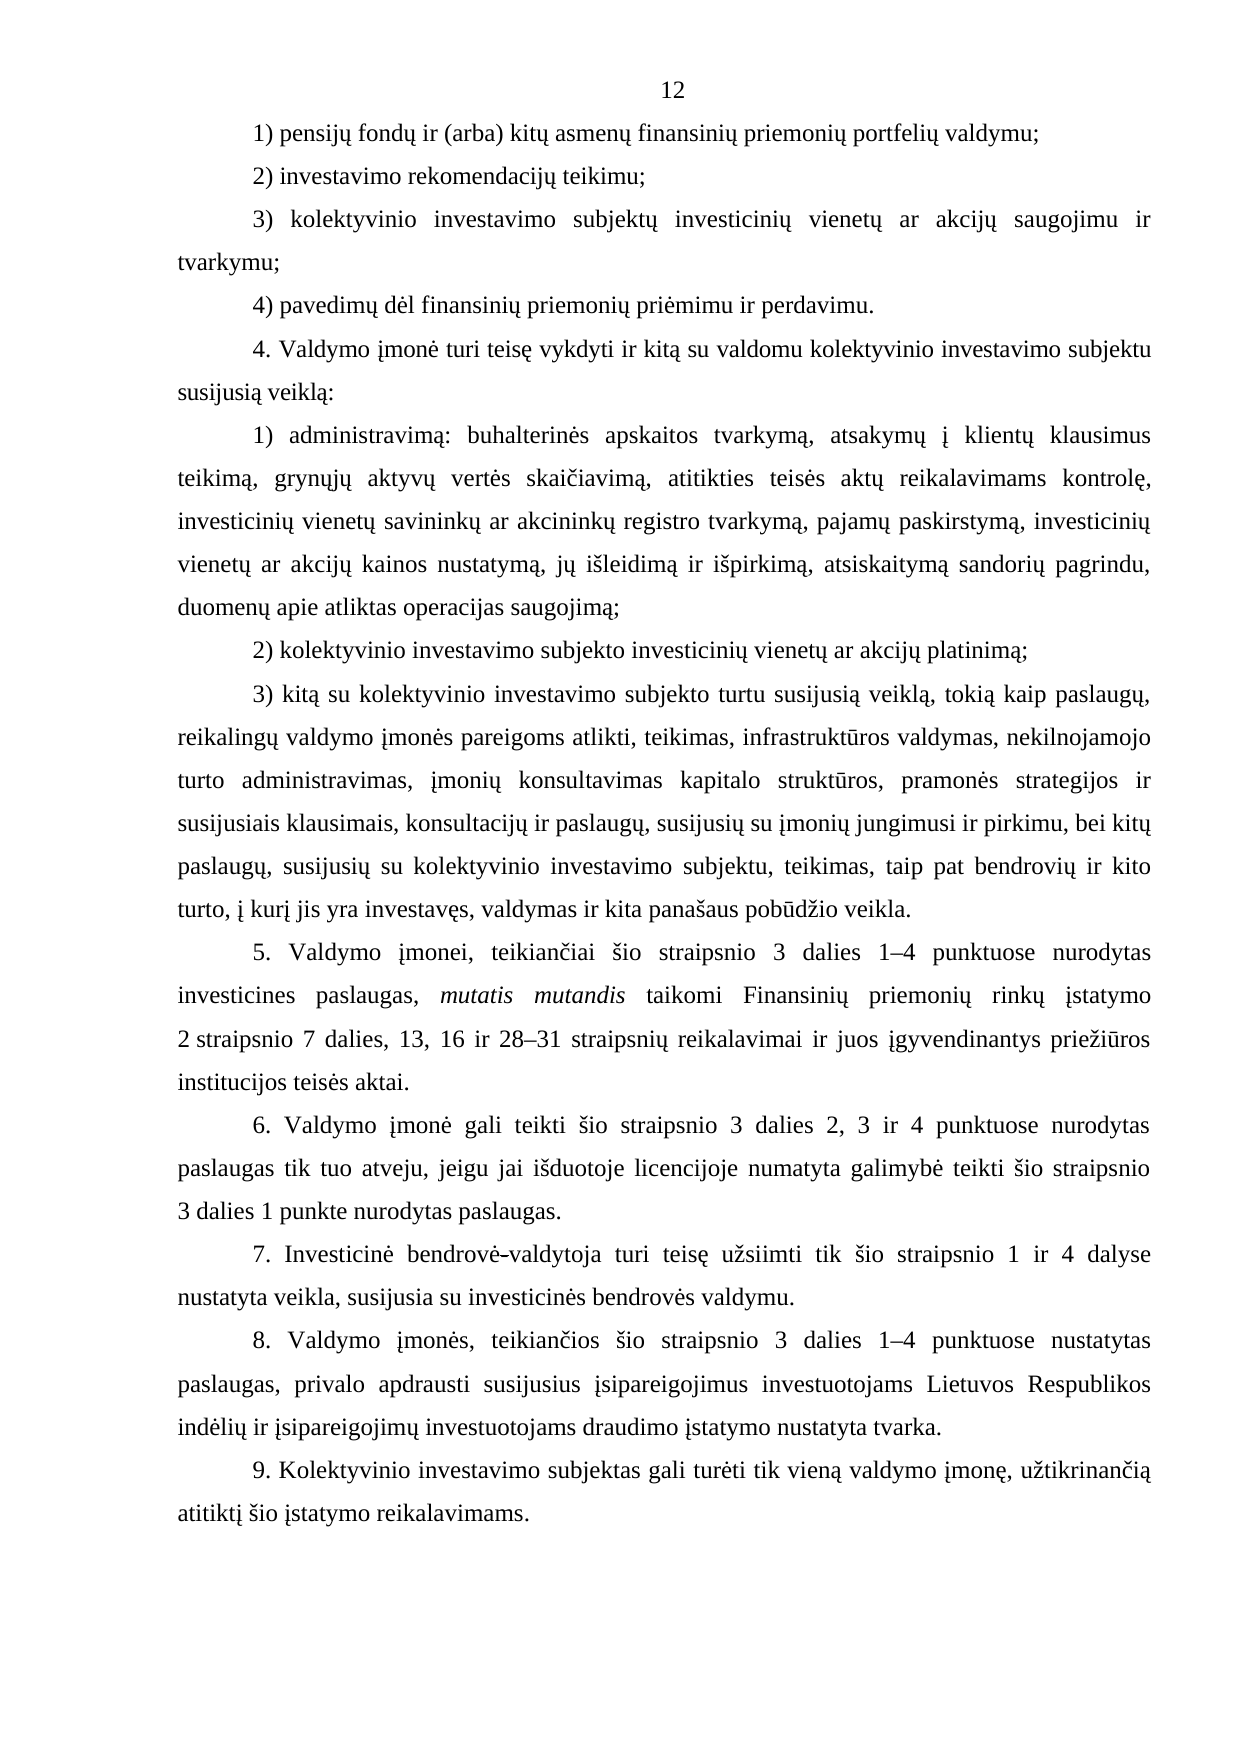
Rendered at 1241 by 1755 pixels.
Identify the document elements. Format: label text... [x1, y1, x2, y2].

text 1) administravimą: buhalterinės apskaitos tvarkymą, atsakymų į klientų klausimus teikimą, grynųjų aktyvų vertės skaičiavimą, atitikties teisės aktų reikalavimams kontrolę, investicinių vienetų savininkų ar akcininkų registro tvarkymą, pajamų paskirstymą, investicinių vienetų ar akcijų kainos nustatymą, jų išleidimą ir išpirkimą, atsiskaitymą sandorių pagrindu, duomenų apie atliktas operacijas saugojimą; [177, 420, 1152, 621]
text 5. Valdymo įmonei, teikiančiai šio straipsnio 3 dalies 1–4 punktuose nurodytas investicines paslaugas, mutatis mutandis taikomi Finansinių priemonių rinkų įstatymo 2 straipsnio 7 dalies, 13, 16 ir 28–31 straipsnių reikalavimai ir juos įgyvendinantys priežiūros institucijos teisės aktai. [177, 937, 1152, 1096]
text 1) pensijų fondų ir (arba) kitų asmenų finansinių priemonių portfelių valdymu; [177, 118, 1152, 147]
text 3) kolektyvinio investavimo subjektų investicinių vienetų ar akcijų saugojimu ir tvarkymu; [177, 204, 1152, 276]
text 2) kolektyvinio investavimo subjekto investicinių vienetų ar akcijų platinimą; [177, 636, 1152, 664]
text 2) investavimo rekomendacijų teikimu; [177, 161, 1152, 190]
text 8. Valdymo įmonės, teikiančios šio straipsnio 3 dalies 1–4 punktuose nustatytas paslaugas, privalo apdrausti susijusius įsipareigojimus investuotojams Lietuvos Respublikos indėlių ir įsipareigojimų investuotojams draudimo įstatymo nustatyta tvarka. [177, 1326, 1152, 1441]
text 6. Valdymo įmonė gali teikti šio straipsnio 3 dalies 2, 3 ir 4 punktuose nurodytas paslaugas tik tuo atveju, jeigu jai išduotoje licencijoje numatyta galimybė teikti šio straipsnio 3 dalies 1 punkte nurodytas paslaugas. [177, 1110, 1152, 1225]
text 9. Kolektyvinio investavimo subjektas gali turėti tik vieną valdymo įmonę, užtikrinančią atitiktį šio įstatymo reikalavimams. [177, 1455, 1152, 1527]
text 7. Investicinė bendrovė-valdytoja turi teisę užsiimti tik šio straipsnio 1 ir 4 dalyse nustatyta veikla, susijusia su investicinės bendrovės valdymu. [177, 1239, 1152, 1311]
text 3) kitą su kolektyvinio investavimo subjekto turtu susijusią veiklą, tokią kaip paslaugų, reikalingų valdymo įmonės pareigoms atlikti, teikimas, infrastruktūros valdymas, nekilnojamojo turto administravimas, įmonių konsultavimas kapitalo struktūros, pramonės strategijos ir susijusiais klausimais, konsultacijų ir paslaugų, susijusių su įmonių jungimusi ir pirkimu, bei kitų paslaugų, susijusių su kolektyvinio investavimo subjektu, teikimas, taip pat bendrovių ir kito turto, į kurį jis yra investavęs, valdymas ir kita panašaus pobūdžio veikla. [177, 679, 1152, 923]
text 4. Valdymo įmonė turi teisę vykdyti ir kitą su valdomu kolektyvinio investavimo subjektu susijusią veiklą: [177, 334, 1152, 406]
text 4) pavedimų dėl finansinių priemonių priėmimu ir perdavimu. [177, 291, 1152, 319]
